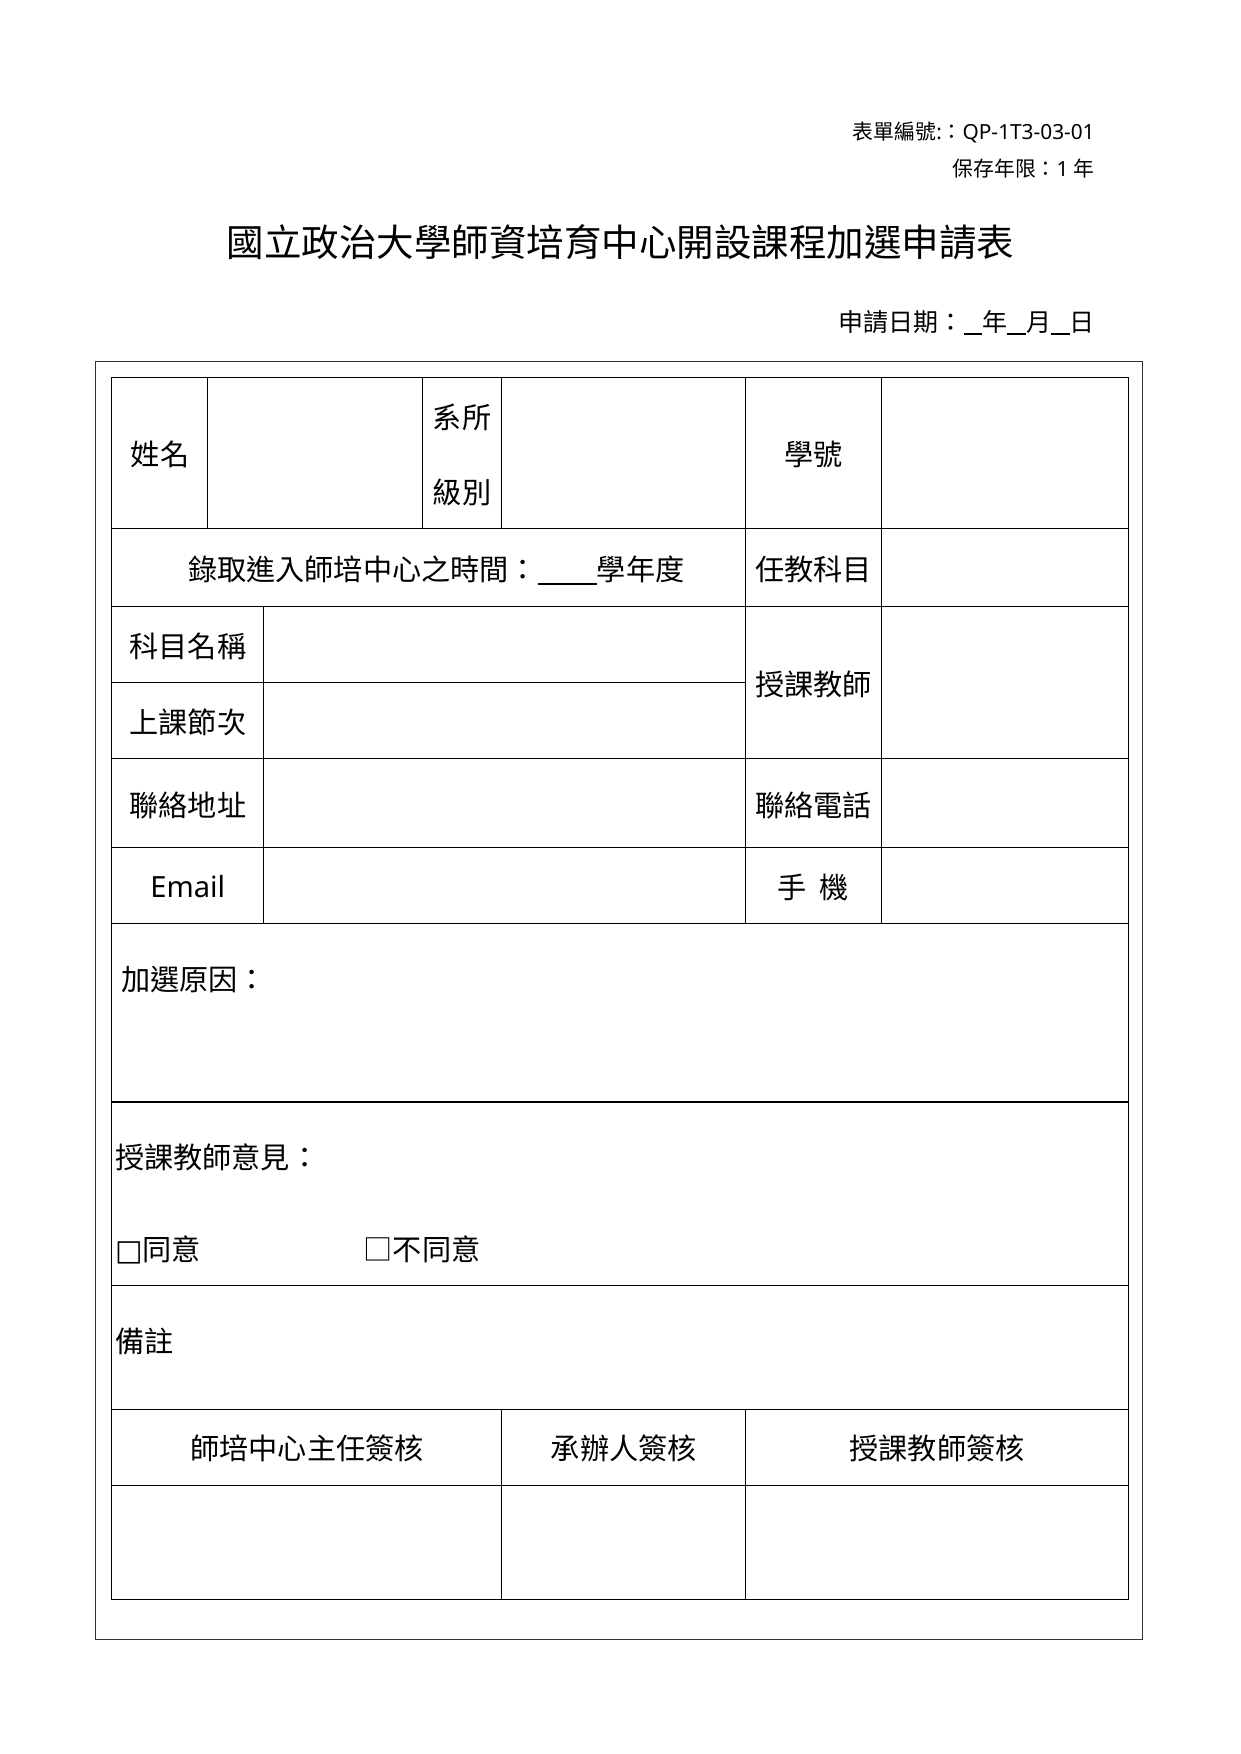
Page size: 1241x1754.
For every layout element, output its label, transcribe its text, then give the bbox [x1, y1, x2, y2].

table_cell [882, 529, 1128, 606]
table_cell [264, 683, 745, 758]
table_cell 授課教師 [746, 607, 881, 758]
text 保存年限：1 年 [33, 149, 1094, 186]
table_cell 備註 [112, 1286, 1128, 1408]
table_cell 承辦人簽核 [502, 1410, 745, 1484]
text 表單編號:：QP-1T3-03-01 [146, 111, 1094, 149]
text 申請日期： 年 月 日 [146, 302, 1094, 339]
table_cell 聯絡電話 [746, 759, 881, 847]
table_header 學號 [746, 378, 881, 528]
table_cell 加選原因： [112, 924, 1128, 1101]
table_cell [502, 1486, 745, 1599]
table_header [208, 378, 422, 528]
table_cell Email [112, 848, 263, 923]
table_cell 錄取進入師培中心之時間： 學年度 [112, 529, 745, 606]
table_header [882, 378, 1128, 528]
table_header 系所 級別 [423, 378, 501, 528]
table_cell 授課教師簽核 [746, 1410, 1128, 1484]
table_cell 師培中心主任簽核 [112, 1410, 501, 1484]
table_cell 任教科目 [746, 529, 881, 606]
table_cell 手 機 [746, 848, 881, 923]
table_cell 上課節次 [112, 683, 263, 758]
table_header [502, 378, 745, 528]
text 國立政治大學師資培育中心開設課程加選申請表 [146, 203, 1094, 278]
table_cell [112, 1486, 501, 1599]
table_cell [882, 759, 1128, 847]
table_header 姓名 [112, 378, 207, 528]
table_cell [882, 848, 1128, 923]
table_cell [264, 607, 745, 682]
table_cell [882, 607, 1128, 758]
table_cell 聯絡地址 [112, 759, 263, 847]
table_cell [264, 848, 745, 923]
table_cell 授課教師意見： □同意 □不同意 [112, 1103, 1128, 1285]
table_cell 科目名稱 [112, 607, 263, 682]
table_cell [264, 759, 745, 847]
table_cell [746, 1486, 1128, 1599]
